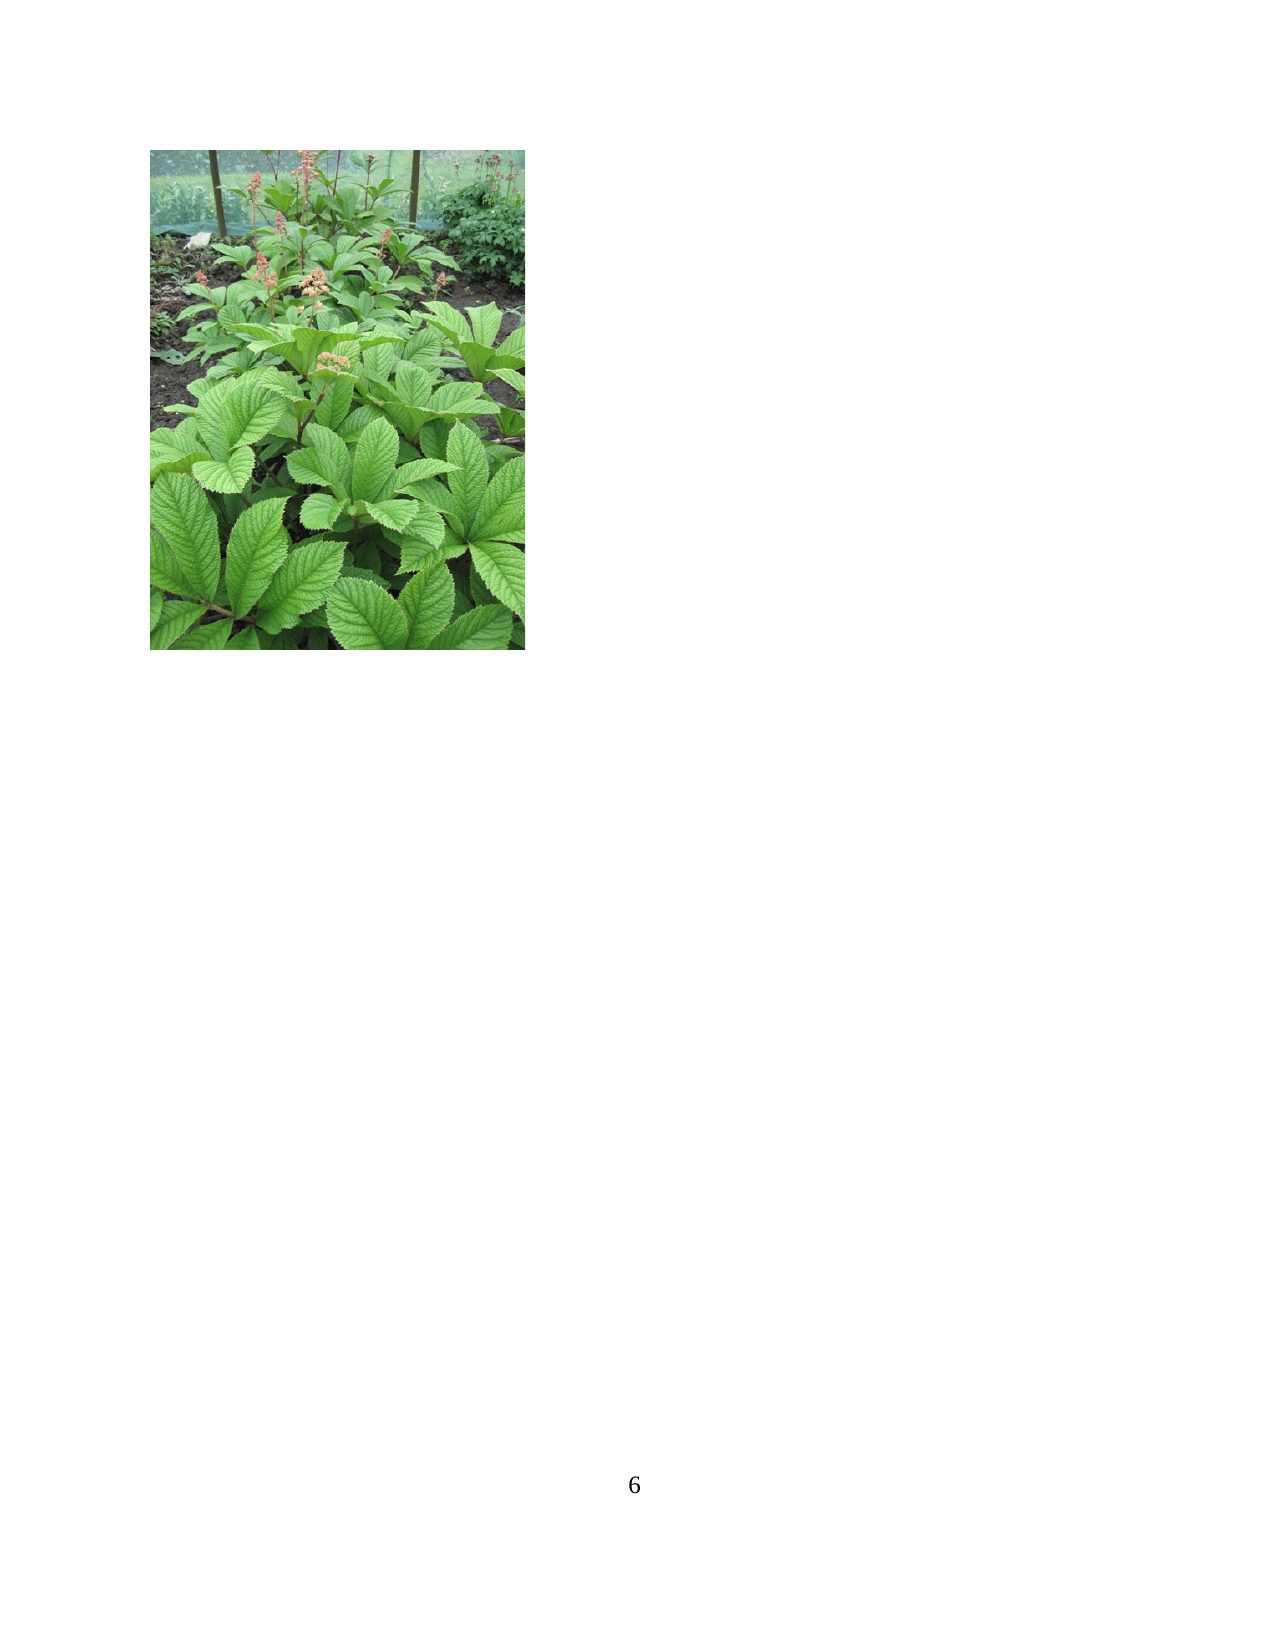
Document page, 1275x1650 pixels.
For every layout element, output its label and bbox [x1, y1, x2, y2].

picture [150, 150, 525, 650]
